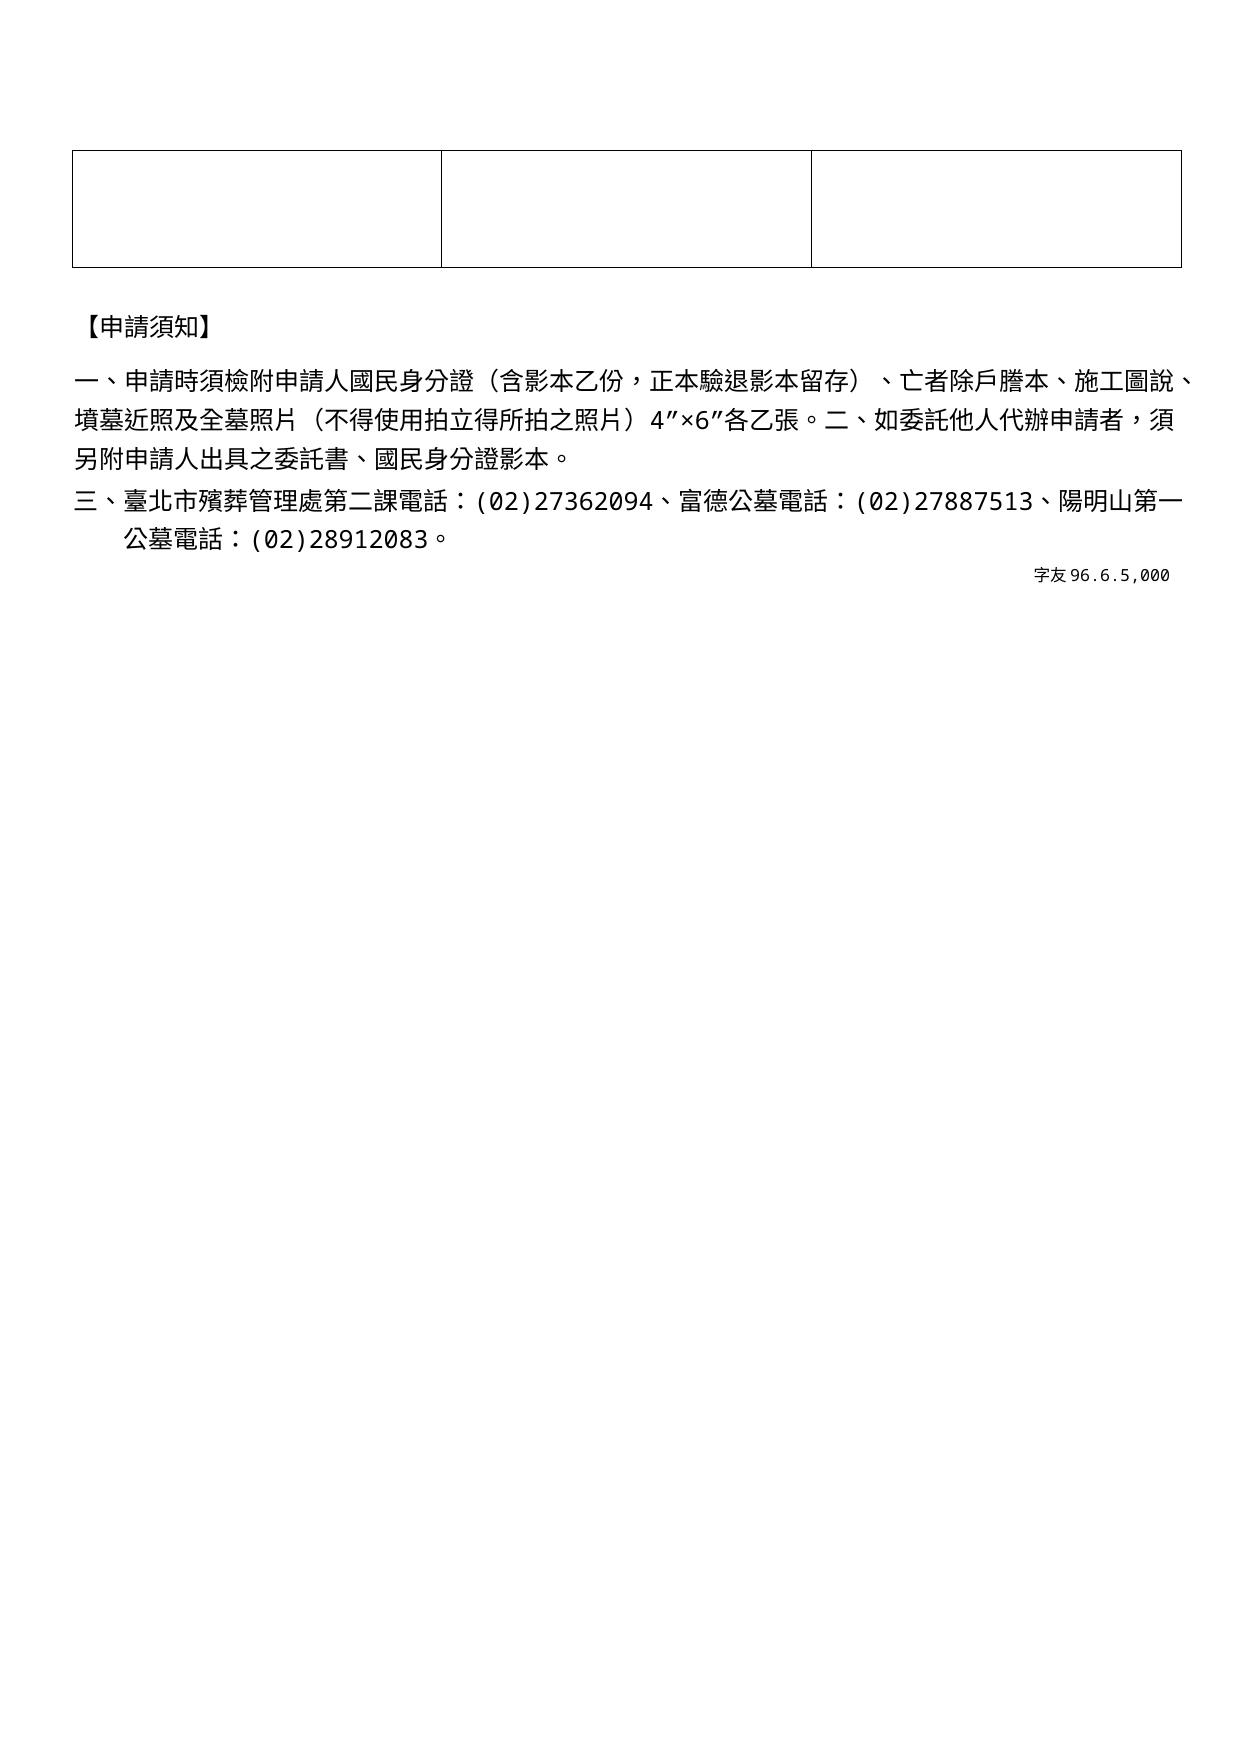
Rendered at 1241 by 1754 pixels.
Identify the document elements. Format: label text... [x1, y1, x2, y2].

table_cell [812, 151, 1181, 267]
text 字友96.6.5,000 [75, 562, 1170, 586]
table_cell [442, 151, 811, 267]
text 三、臺北市殯葬管理處第二課電話：(02)27362094、富德公墓電話：(02)27887513、陽明山第一公墓電話：(02)28912083。 [73, 481, 1189, 556]
text 一、申請時須檢附申請人國民身分證（含影本乙份，正本驗退影本留存）、亡者除戶謄本、施工圖說、墳墓近照及全墓照片（不得使用拍立得所拍之照片）4”×6”各乙張。二、如委託他人代辦申請者，須另附申請人出具之委託書、國民身分證影本。 [74, 362, 1189, 476]
table_cell [73, 151, 441, 267]
text 【申請須知】 [74, 307, 1189, 343]
